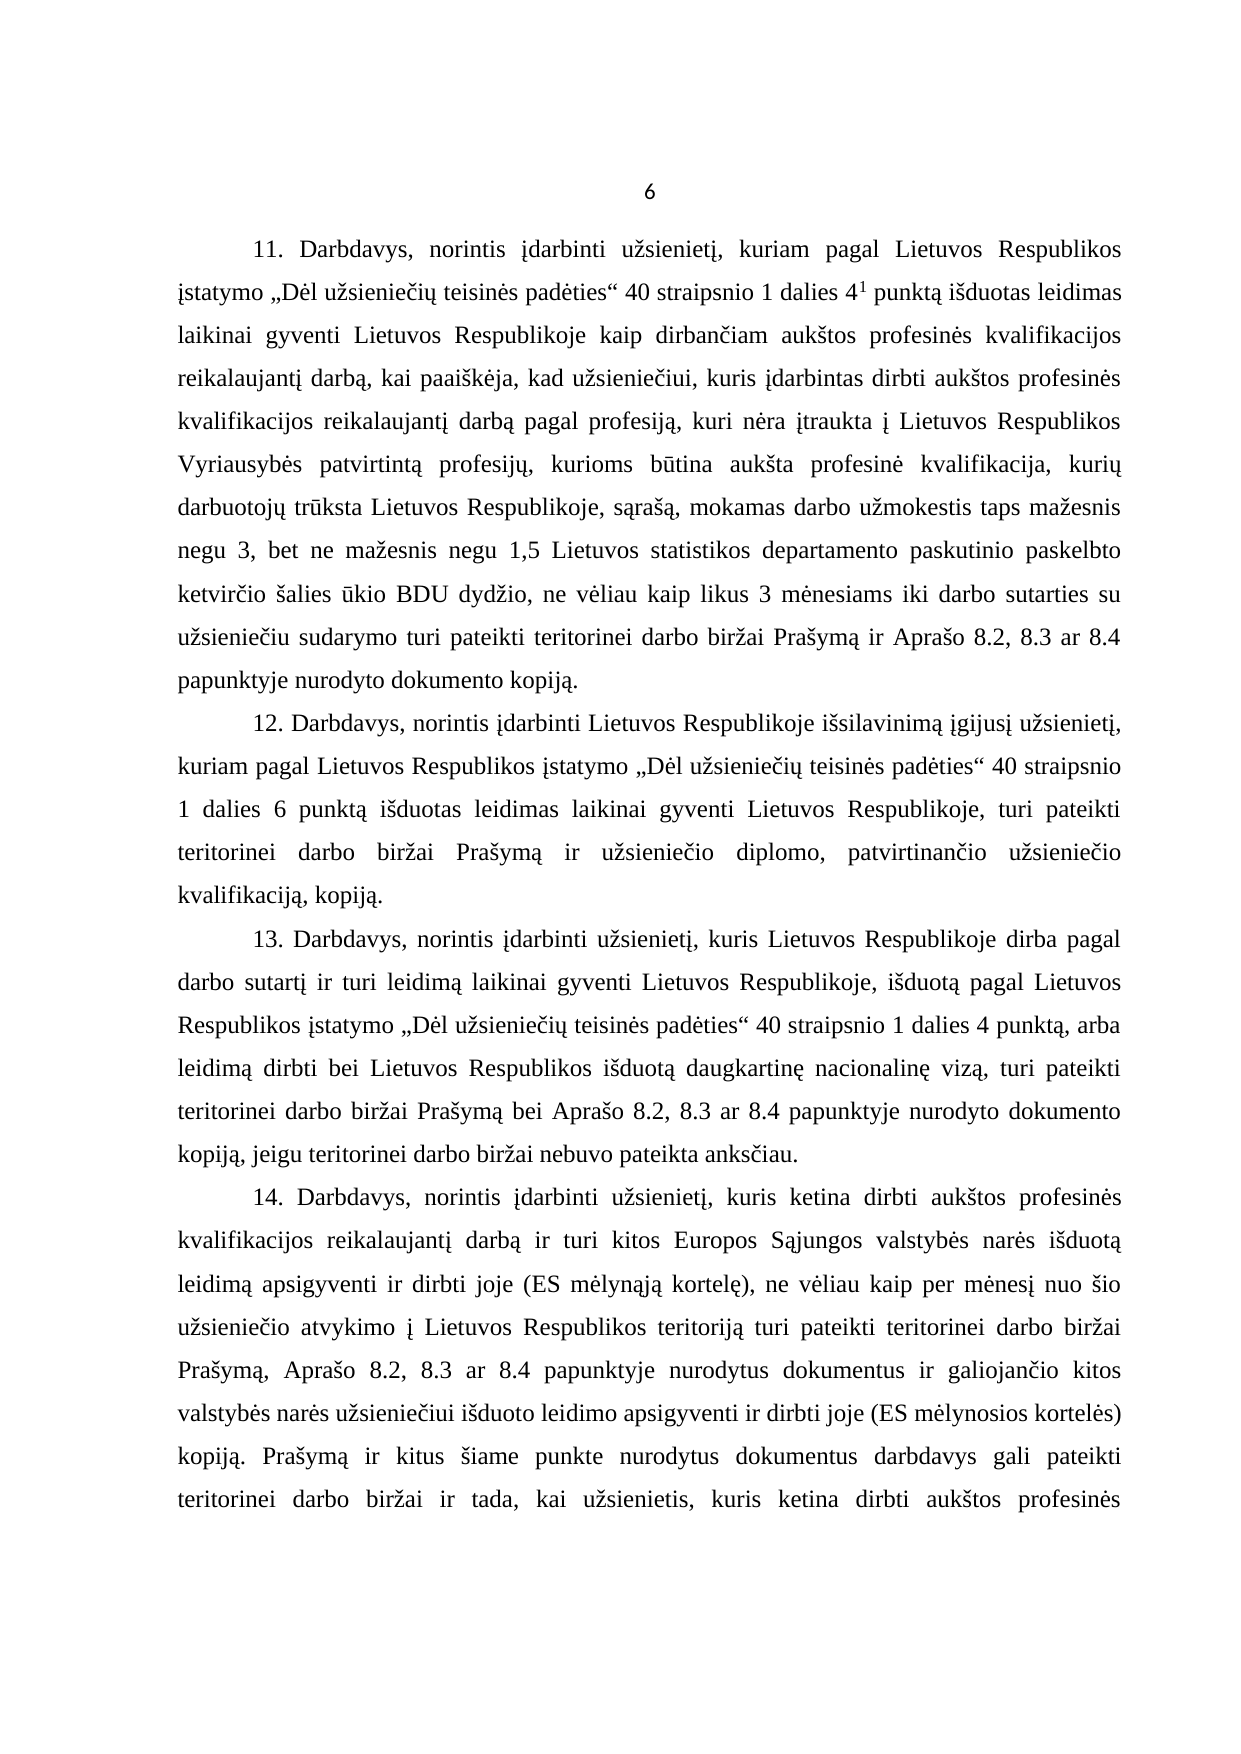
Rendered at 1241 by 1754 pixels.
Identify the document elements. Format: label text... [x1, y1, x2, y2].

text 14. Darbdavys, norintis įdarbinti užsienietį, kuris ketina dirbti aukštos profesinės kvalifikacijos reikalaujantį darbą ir turi kitos Europos Sąjungos valstybės narės išduotą leidimą apsigyventi ir dirbti joje (ES mėlynąją kortelę), ne vėliau kaip per mėnesį nuo šio užsieniečio atvykimo į Lietuvos Respublikos teritoriją turi pateikti teritorinei darbo biržai Prašymą, Aprašo 8.2, 8.3 ar 8.4 papunktyje nurodytus dokumentus ir galiojančio kitos valstybės narės užsieniečiui išduoto leidimo apsigyventi ir dirbti joje (ES mėlynosios kortelės) kopiją. Prašymą ir kitus šiame punkte nurodytus dokumentus darbdavys gali pateikti teritorinei darbo biržai ir tada, kai užsienietis, kuris ketina dirbti aukštos profesinės [177, 1182, 1122, 1513]
text 11. Darbdavys, norintis įdarbinti užsienietį, kuriam pagal Lietuvos Respublikos įstatymo „Dėl užsieniečių teisinės padėties“ 40 straipsnio 1 dalies 41 punktą išduotas leidimas laikinai gyventi Lietuvos Respublikoje kaip dirbančiam aukštos profesinės kvalifikacijos reikalaujantį darbą, kai paaiškėja, kad užsieniečiui, kuris įdarbintas dirbti aukštos profesinės kvalifikacijos reikalaujantį darbą pagal profesiją, kuri nėra įtraukta į Lietuvos Respublikos Vyriausybės patvirtintą profesijų, kurioms būtina aukšta profesinė kvalifikacija, kurių darbuotojų trūksta Lietuvos Respublikoje, sąrašą, mokamas darbo užmokestis taps mažesnis negu 3, bet ne mažesnis negu 1,5 Lietuvos statistikos departamento paskutinio paskelbto ketvirčio šalies ūkio BDU dydžio, ne vėliau kaip likus 3 mėnesiams iki darbo sutarties su užsieniečiu sudarymo turi pateikti teritorinei darbo biržai Prašymą ir Aprašo 8.2, 8.3 ar 8.4 papunktyje nurodyto dokumento kopiją. [177, 234, 1122, 694]
text 12. Darbdavys, norintis įdarbinti Lietuvos Respublikoje išsilavinimą įgijusį užsienietį, kuriam pagal Lietuvos Respublikos įstatymo „Dėl užsieniečių teisinės padėties“ 40 straipsnio 1 dalies 6 punktą išduotas leidimas laikinai gyventi Lietuvos Respublikoje, turi pateikti teritorinei darbo biržai Prašymą ir užsieniečio diplomo, patvirtinančio užsieniečio kvalifikaciją, kopiją. [177, 708, 1122, 909]
text 13. Darbdavys, norintis įdarbinti užsienietį, kuris Lietuvos Respublikoje dirba pagal darbo sutartį ir turi leidimą laikinai gyventi Lietuvos Respublikoje, išduotą pagal Lietuvos Respublikos įstatymo „Dėl užsieniečių teisinės padėties“ 40 straipsnio 1 dalies 4 punktą, arba leidimą dirbti bei Lietuvos Respublikos išduotą daugkartinę nacionalinę vizą, turi pateikti teritorinei darbo biržai Prašymą bei Aprašo 8.2, 8.3 ar 8.4 papunktyje nurodyto dokumento kopiją, jeigu teritorinei darbo biržai nebuvo pateikta anksčiau. [177, 924, 1122, 1168]
